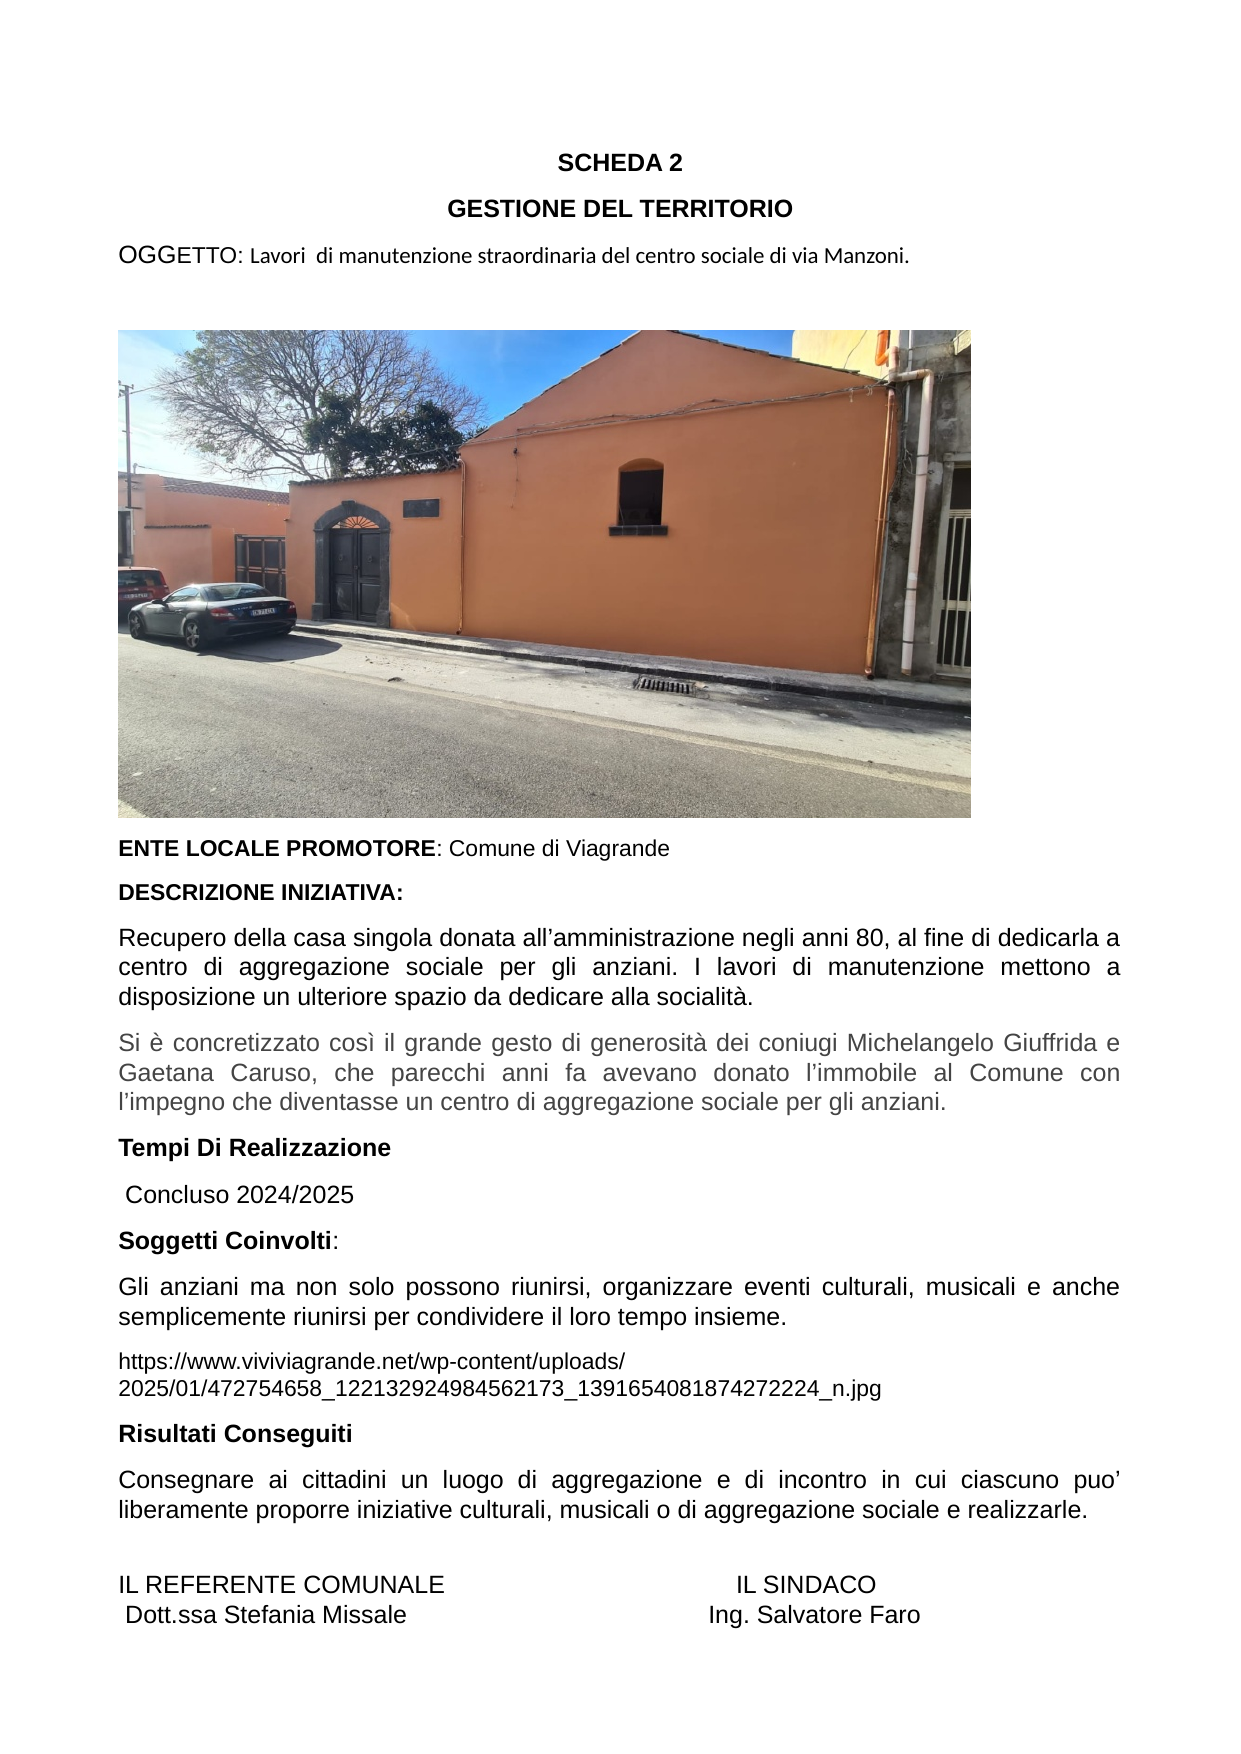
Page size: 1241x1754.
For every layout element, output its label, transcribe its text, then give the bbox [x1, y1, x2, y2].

text Soggetti Coinvolti: [118, 1226, 1122, 1254]
text Concluso 2024/2025 [118, 1179, 1122, 1208]
text GESTIONE DEL TERRITORIO [118, 194, 1122, 223]
text OGGETTO: Lavori di manutenzione straordinaria del centro sociale di via Manzoni. [118, 240, 1122, 269]
text Tempi Di Realizzazione [118, 1133, 1122, 1162]
text https://www.viviviagrande.net/wp-content/uploads/2025/01/472754658_122132924984562173_1391654081874272224_n.jpg [118, 1348, 1122, 1401]
text Risultati Conseguiti [118, 1419, 1122, 1447]
text ENTE LOCALE PROMOTORE: Comune di Viagrande [118, 835, 1122, 861]
text Recupero della casa singola donata all’amministrazione negli anni 80, al fine di dedicarla a centro di aggregazione sociale per gli anziani. I lavori di manutenzione mettono a disposizione un ulteriore spazio da dedicare alla socialità. [118, 922, 1122, 1010]
text IL REFERENTE COMUNALE IL SINDACO [118, 1570, 1122, 1599]
text Consegnare ai cittadini un luogo di aggregazione e di incontro in cui ciascuno puo’ liberamente proporre iniziative culturali, musicali o di aggregazione sociale e realizzarle. [118, 1465, 1122, 1523]
text Si è concretizzato così il grande gesto di generosità dei coniugi Michelangelo Giuffrida e Gaetana Caruso, che parecchi anni fa avevano donato l’immobile al Comune con l’impegno che diventasse un centro di aggregazione sociale per gli anziani. [118, 1028, 1122, 1116]
text DESCRIZIONE INIZIATIVA: [118, 879, 1122, 905]
text Gli anziani ma non solo possono riunirsi, organizzare eventi culturali, musicali e anche semplicemente riunirsi per condividere il loro tempo insieme. [118, 1272, 1122, 1330]
text SCHEDA 2 [118, 148, 1122, 176]
text Dott.ssa Stefania Missale Ing. Salvatore Faro [118, 1600, 1122, 1629]
